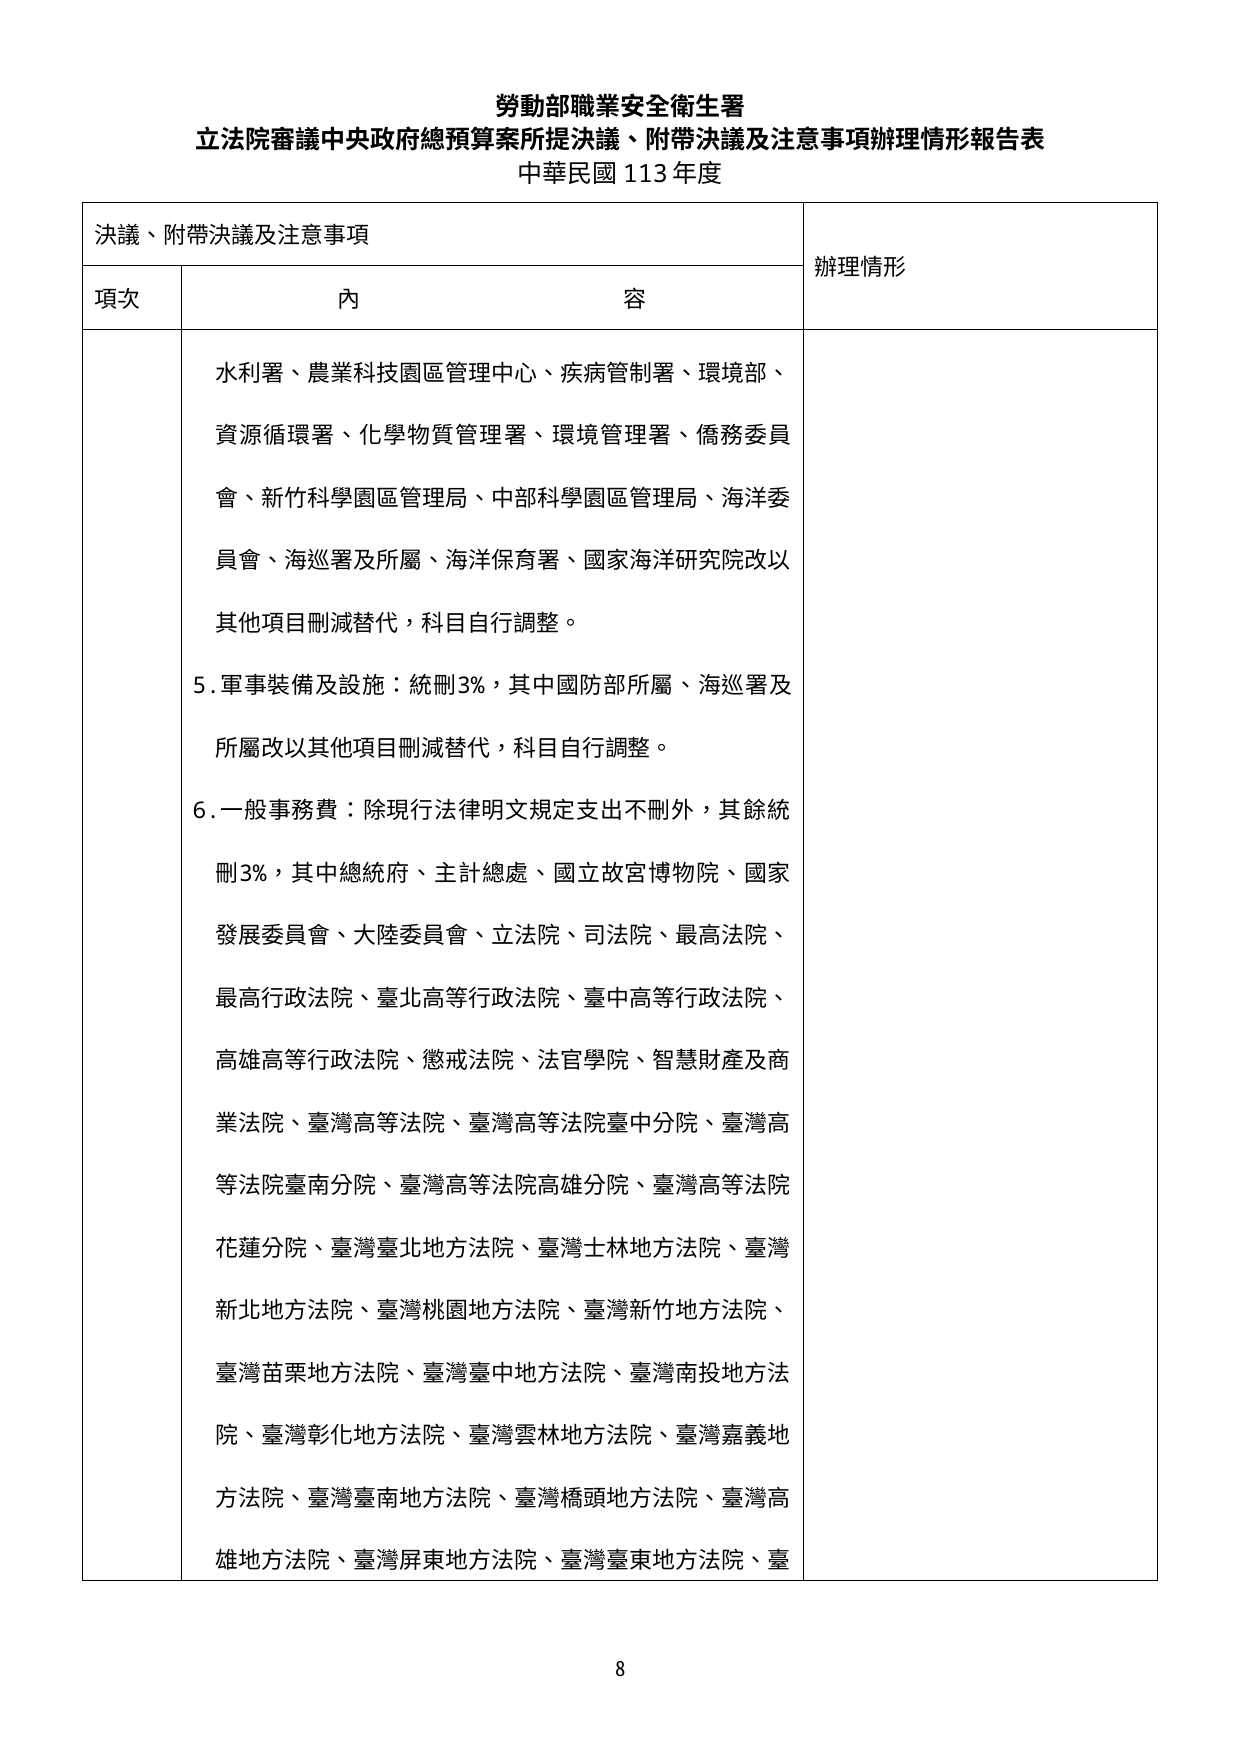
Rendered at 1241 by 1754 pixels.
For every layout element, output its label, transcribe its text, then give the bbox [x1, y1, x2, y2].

table_cell 內 容 [182, 266, 803, 329]
table_cell [83, 330, 181, 1580]
table_header 決議、附帶決議及注意事項 [83, 203, 803, 265]
table_cell [804, 330, 1157, 1580]
table_cell 項次 [83, 266, 181, 329]
table_cell 水利署、農業科技園區管理中心、疾病管制署、環境部、資源循環署、化學物質管理署、環境管理署、僑務委員會、新竹科學園區管理局、中部科學園區管理局、海洋委員會、海巡署及所屬、海洋保育署、國家海洋研究院改以其他項目刪減替代，科目自行調整。 5.軍事裝備及設施：統刪3%，其中國防部所屬、海巡署及所屬改以其他項目刪減替代，科目自行調整。 6.一般事務費：除現行法律明文規定支出不刪外，其餘統刪3%，其中總統府、主計總處、國立故宮博物院、國家發展委員會、大陸委員會、立法院、司法院、最高法院、最高行政法院、臺北高等行政法院、臺中高等行政法院、高雄高等行政法院、懲戒法院、法官學院、智慧財產及商業法院、臺灣高等法院、臺灣高等法院臺中分院、臺灣高等法院臺南分院、臺灣高等法院高雄分院、臺灣高等法院花蓮分院、臺灣臺北地方法院、臺灣士林地方法院、臺灣新北地方法院、臺灣桃園地方法院、臺灣新竹地方法院、臺灣苗栗地方法院、臺灣臺中地方法院、臺灣南投地方法院、臺灣彰化地方法院、臺灣雲林地方法院、臺灣嘉義地方法院、臺灣臺南地方法院、臺灣橋頭地方法院、臺灣高雄地方法院、臺灣屏東地方法院、臺灣臺東地方法院、臺 [182, 330, 803, 1580]
table_header 辦理情形 [804, 203, 1157, 329]
